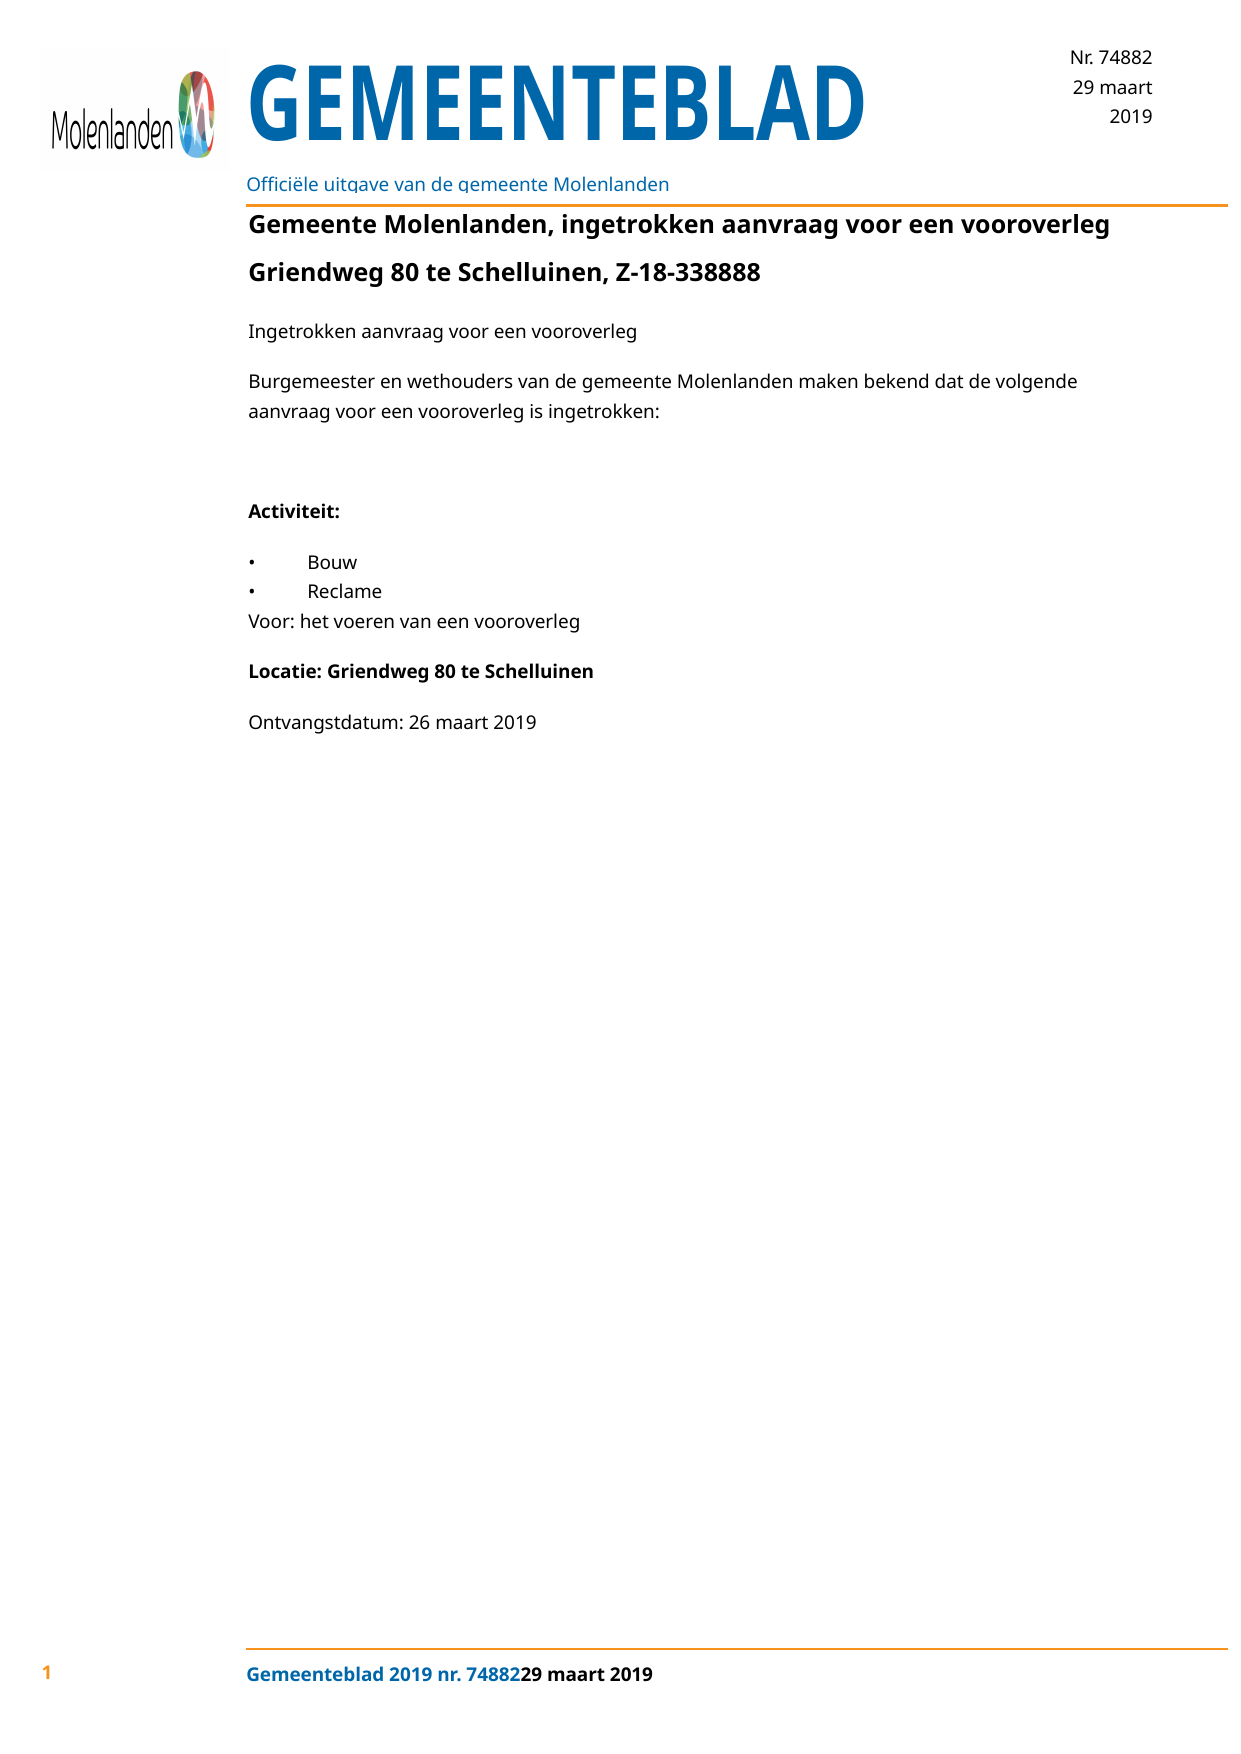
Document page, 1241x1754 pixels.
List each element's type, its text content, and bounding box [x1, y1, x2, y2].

text Locatie: Griendweg 80 te Schelluinen [248, 659, 1152, 684]
list Reclame [248, 579, 1152, 604]
list Bouw [248, 549, 1152, 575]
text Ingetrokken aanvraag voor een vooroverleg [248, 318, 1152, 344]
text Ontvangstdatum: 26 maart 2019 [248, 709, 1152, 735]
text Burgemeester en wethouders van de gemeente Molenlanden maken bekend dat de volgende aanvraag voor een vooroverleg is ingetrokken: [248, 368, 1152, 424]
picture [41, 47, 231, 172]
text Gemeente Molenlanden, ingetrokken aanvraag voor een vooroverleg Griendweg 80 te Schelluinen, Z-18-338888 [248, 207, 1152, 288]
text Voor: het voeren van een vooroverleg [248, 608, 1152, 634]
text Activiteit: [248, 499, 1152, 524]
